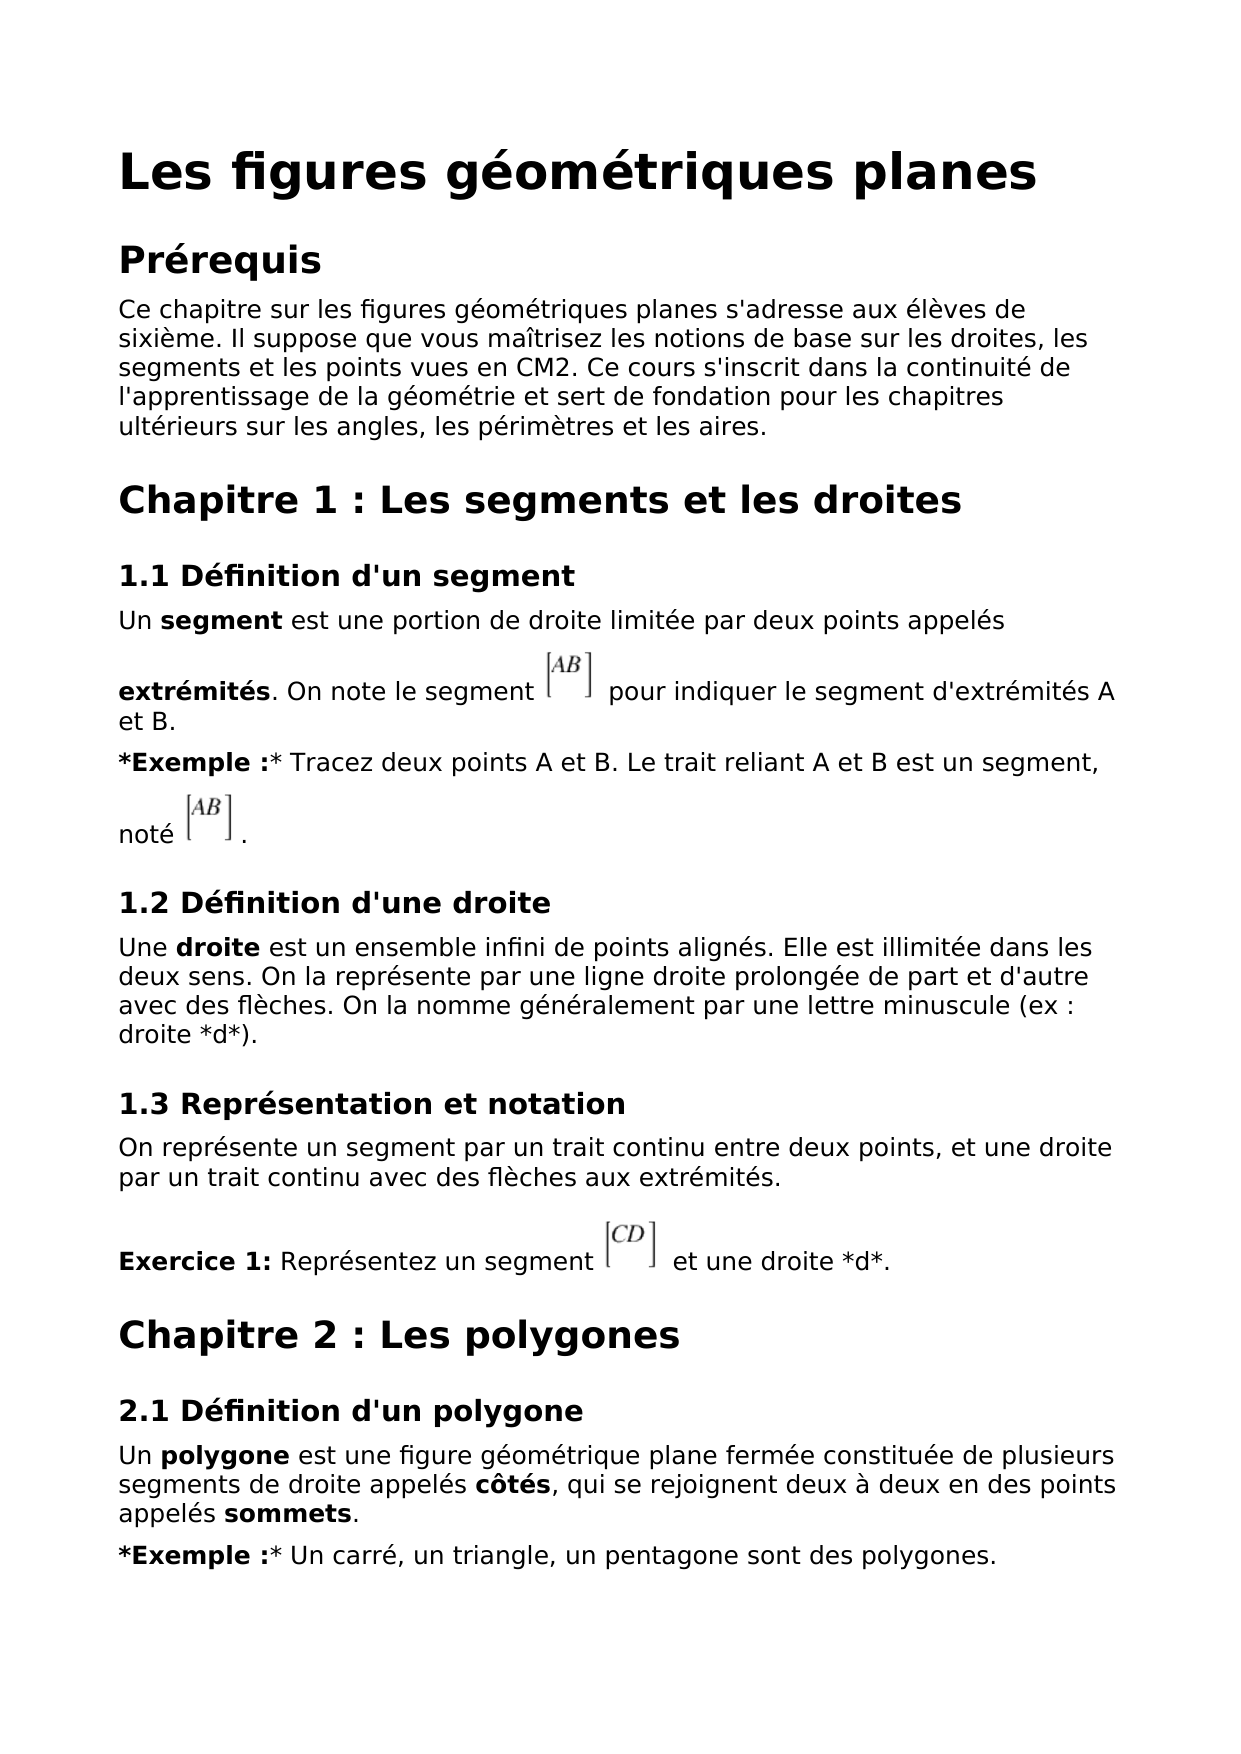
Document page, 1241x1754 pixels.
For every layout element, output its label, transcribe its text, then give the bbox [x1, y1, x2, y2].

subtitle Prérequis [118, 239, 1122, 282]
text Un polygone est une figure géométrique plane fermée constituée de plusieurs segments de droite appelés côtés, qui se rejoignent deux à deux en des points appelés sommets. [118, 1441, 1122, 1529]
picture [542, 635, 601, 701]
subtitle Chapitre 2 : Les polygones [118, 1313, 1122, 1357]
text Un segment est une portion de droite limitée par deux points appelés extrémités. On note le segment pour indiquer le segment d'extrémités A et B. [118, 606, 1122, 736]
subtitle 1.1 Définition d'un segment [118, 559, 1122, 593]
text Ce chapitre sur les figures géométriques planes s'adresse aux élèves de sixième. Il suppose que vous maîtrisez les notions de base sur les droites, les segments et les points vues en CM2. Ce cours s'inscrit dans la continuité de l'apprentissage de la géométrie et sert de fondation pour les chapitres ultérieurs sur les angles, les périmètres et les aires. [118, 295, 1122, 441]
subtitle Chapitre 1 : Les segments et les droites [118, 478, 1122, 522]
text Exercice 1: Représentez un segment et une droite *d*. [118, 1204, 1122, 1276]
subtitle 1.2 Définition d'une droite [118, 887, 1122, 921]
text Une droite est un ensemble infini de points alignés. Elle est illimitée dans les deux sens. On la représente par une ligne droite prolongée de part et d'autre avec des flèches. On la nomme généralement par une lettre minuscule (ex : droite *d*). [118, 933, 1122, 1050]
subtitle 1.3 Représentation et notation [118, 1087, 1122, 1121]
text *Exemple :* Un carré, un triangle, un pentagone sont des polygones. [118, 1541, 1122, 1570]
text On représente un segment par un trait continu entre deux points, et une droite par un trait continu avec des flèches aux extrémités. [118, 1134, 1122, 1192]
text *Exemple :* Tracez deux points A et B. Le trait reliant A et B est un segment, noté . [118, 748, 1122, 849]
subtitle Les figures géométriques planes [118, 143, 1122, 201]
picture [601, 1204, 665, 1271]
subtitle 2.1 Définition d'un polygone [118, 1395, 1122, 1429]
picture [182, 777, 241, 844]
